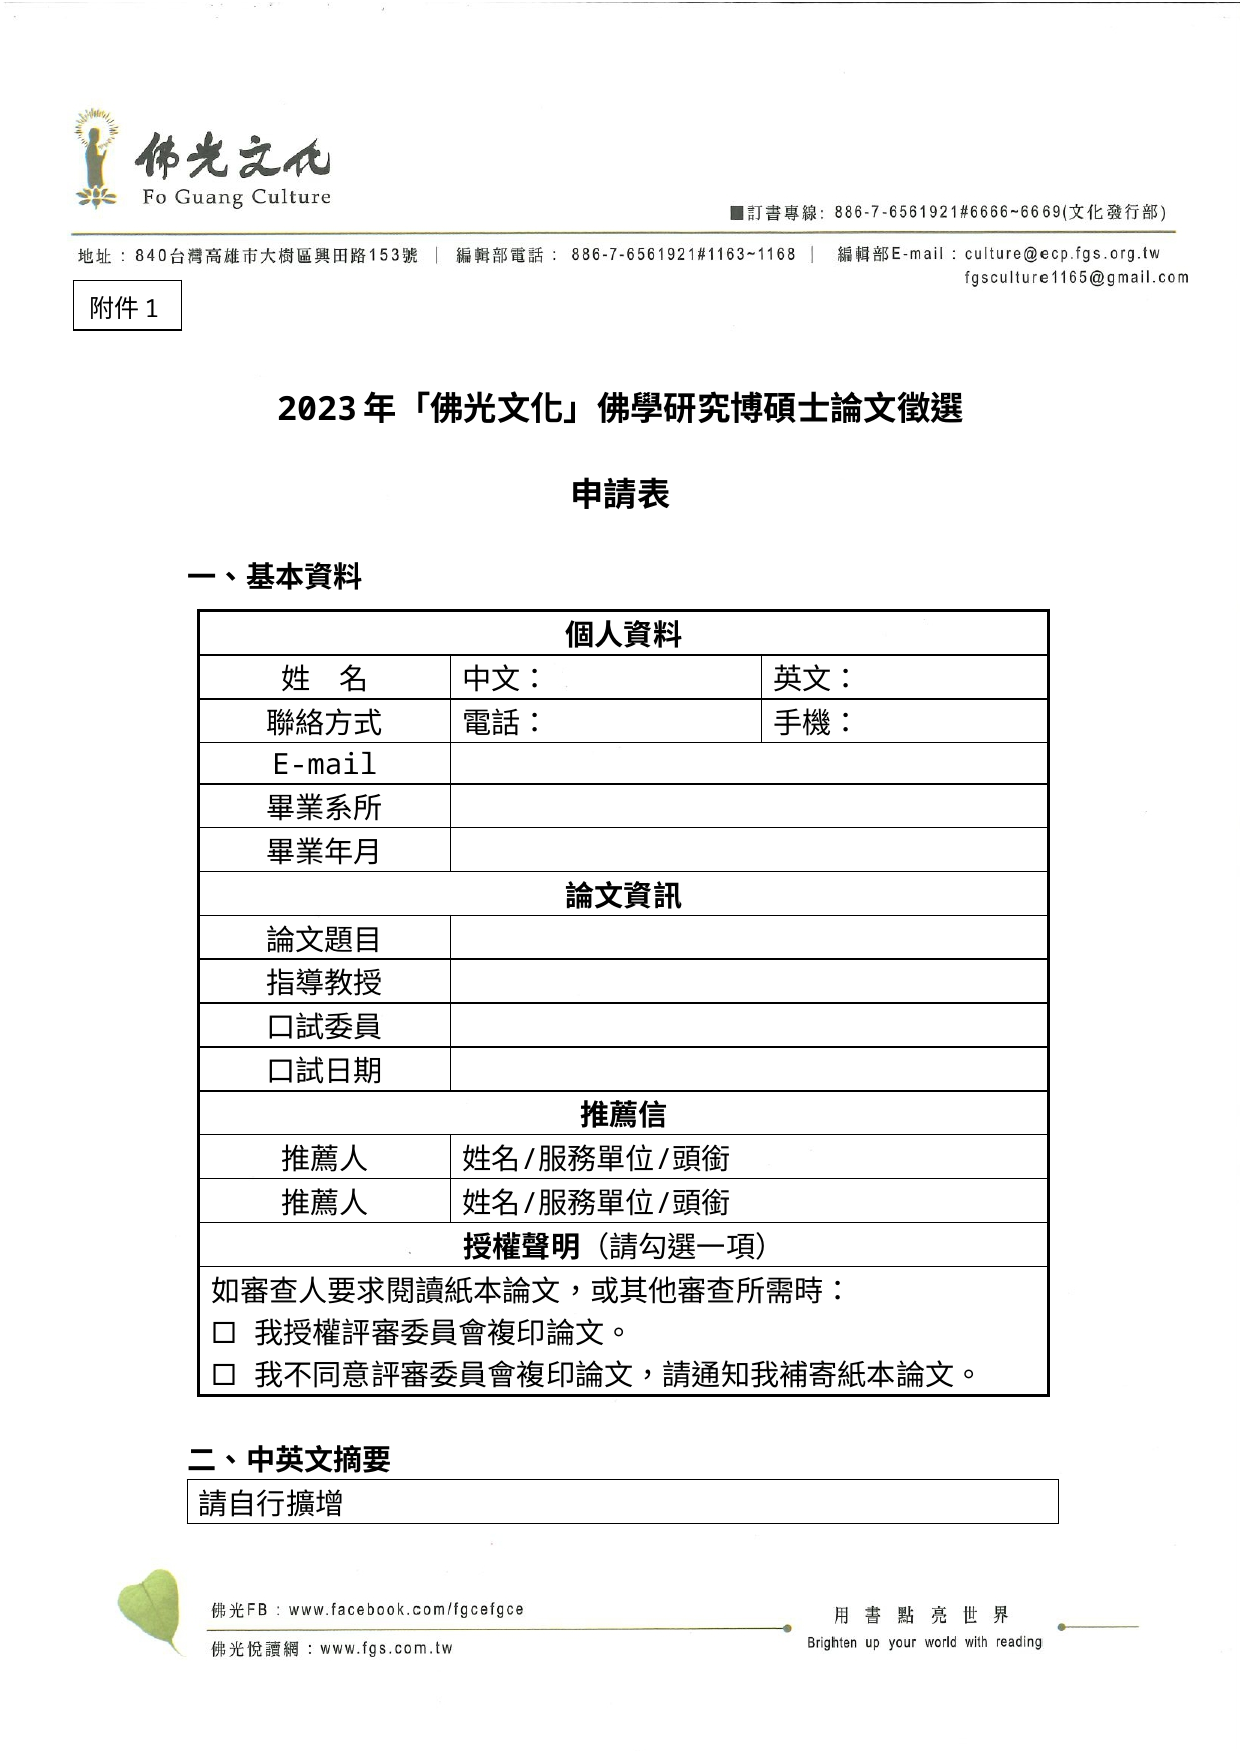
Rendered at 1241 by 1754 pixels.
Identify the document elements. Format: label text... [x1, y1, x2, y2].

text 2023年「佛光文化」佛學研究博碩士論文徵選 [74, 281, 181, 329]
text 附件1 [89, 289, 166, 322]
